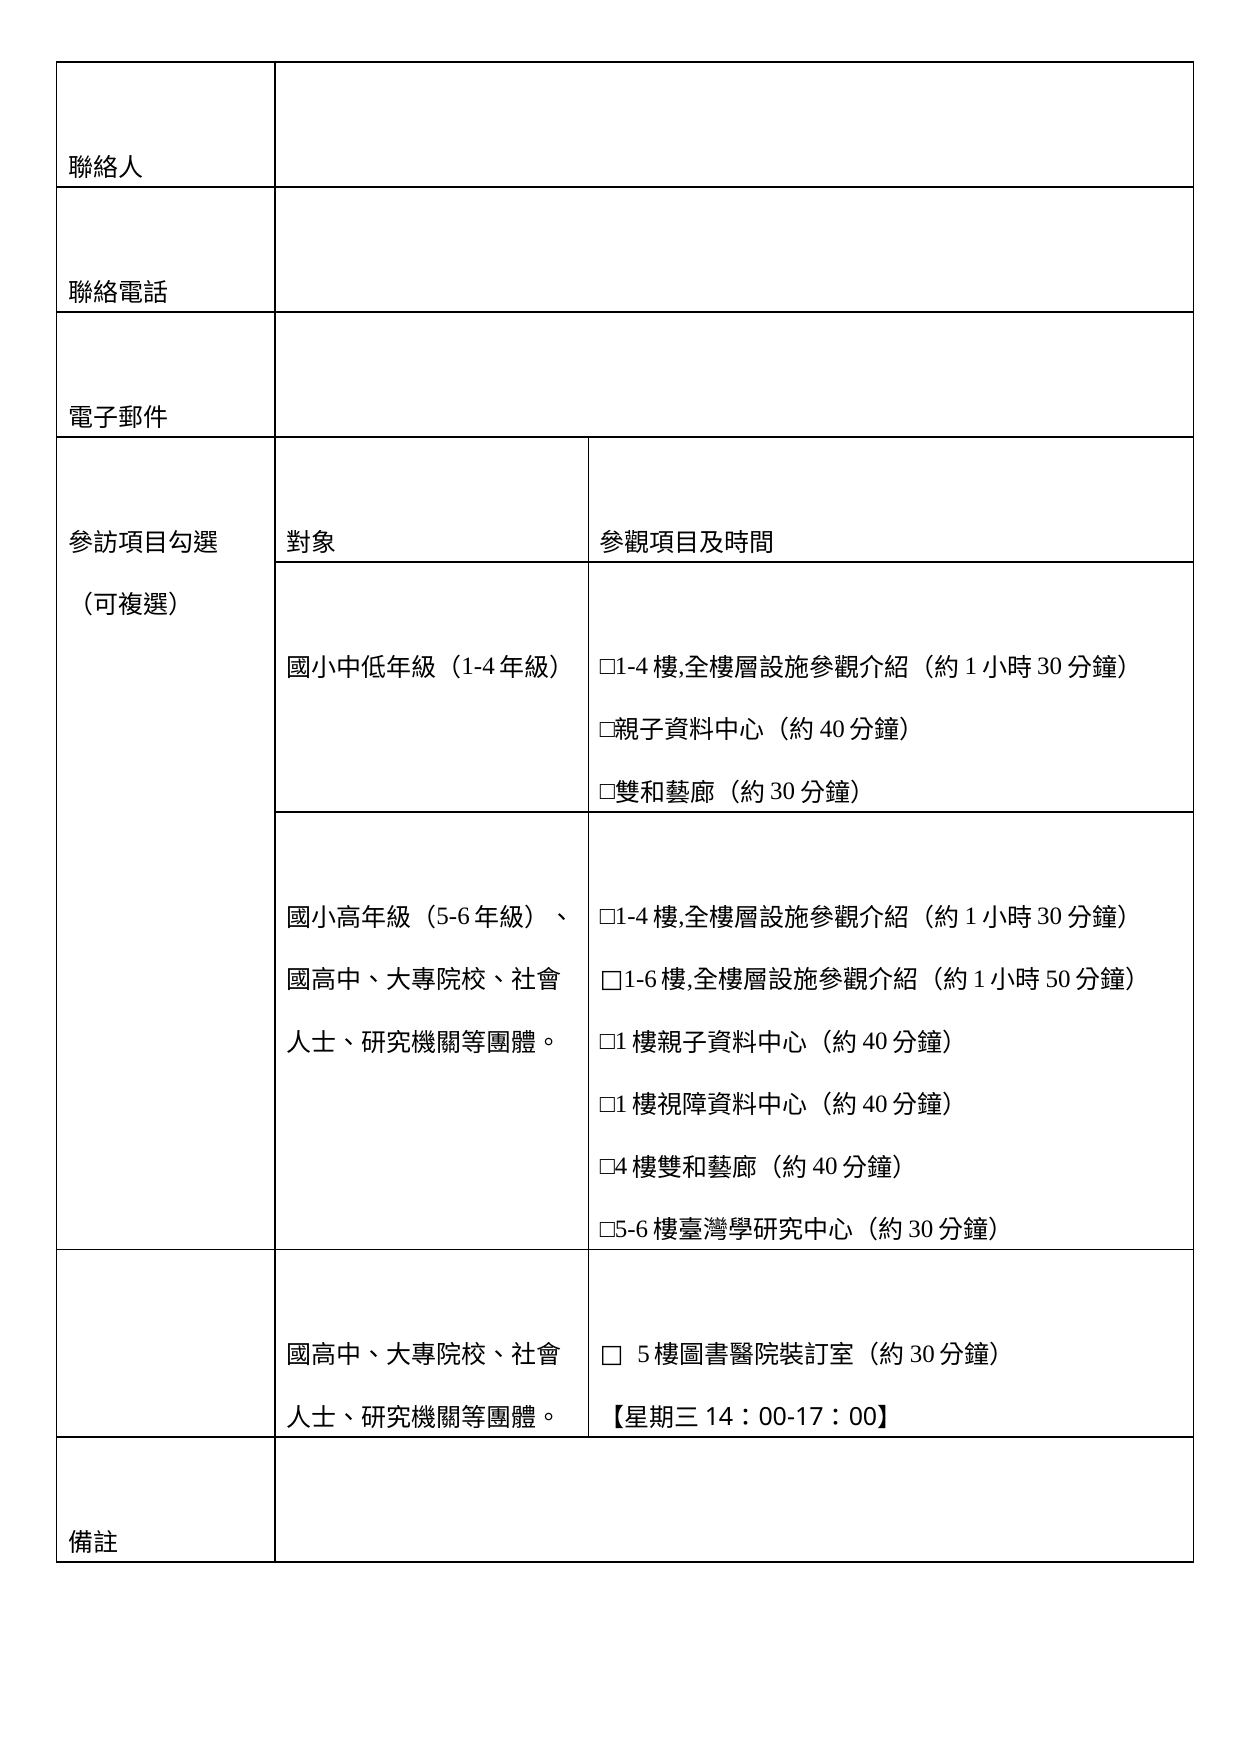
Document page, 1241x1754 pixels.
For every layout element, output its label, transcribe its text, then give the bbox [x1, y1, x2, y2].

table_cell 聯絡人 [57, 63, 274, 186]
table_cell 參訪項目勾選 （可複選） [57, 438, 274, 1249]
table_cell [276, 1438, 1193, 1561]
table_cell 國高中、大專院校、社會人士、研究機關等團體。 [276, 1250, 588, 1436]
table_cell [276, 313, 1193, 436]
table_cell 國小中低年級（1-4年級） [276, 563, 588, 811]
table_cell 對象 [276, 438, 588, 561]
table_cell 參觀項目及時間 [589, 438, 1193, 561]
table_cell 備註 [57, 1438, 274, 1561]
table_cell [276, 63, 1193, 186]
table_cell 電子郵件 [57, 313, 274, 436]
table_cell □1-4樓,全樓層設施參觀介紹（約1小時30分鐘） □1-6樓,全樓層設施參觀介紹（約1小時50分鐘） □1樓親子資料中心（約40分鐘） □1樓視障資料中心（約40分鐘） □4樓雙和藝廊（約40分鐘） □5-6樓臺灣學研究中心（約30分鐘） [589, 813, 1193, 1249]
table_cell 國小高年級（5-6年級）、國高中、大專院校、社會人士、研究機關等團體。 [276, 813, 588, 1249]
table_cell [276, 188, 1193, 311]
table_cell [57, 1250, 274, 1436]
table_cell □1-4樓,全樓層設施參觀介紹（約1小時30分鐘） □親子資料中心（約40分鐘） □雙和藝廊（約30分鐘） [589, 563, 1193, 811]
table_cell 5樓圖書醫院裝訂室（約30分鐘） 【星期三14：00-17：00】 [589, 1250, 1193, 1436]
table_cell 聯絡電話 [57, 188, 274, 311]
